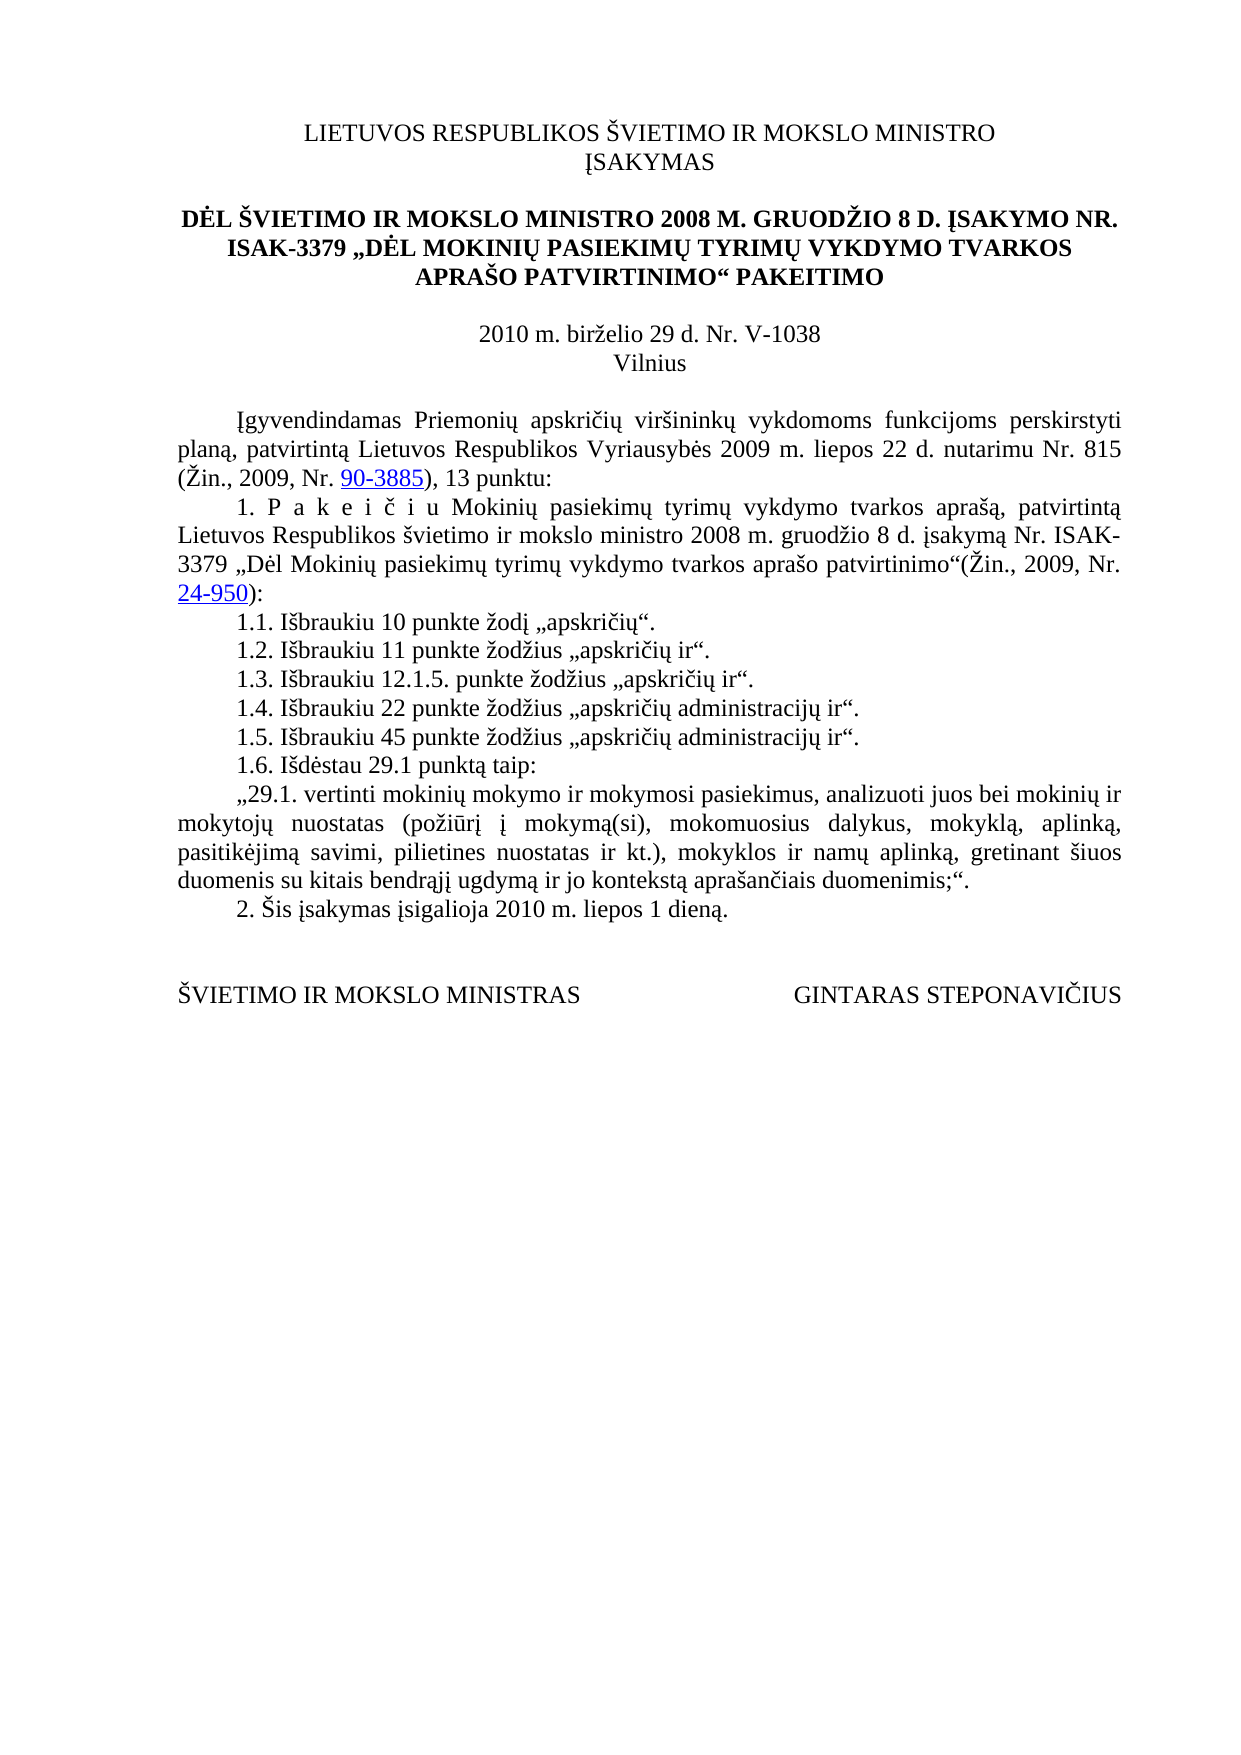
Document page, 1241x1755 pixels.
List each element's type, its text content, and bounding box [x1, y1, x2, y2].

text 2010 m. birželio 29 d. Nr. V-1038 [177, 319, 1122, 348]
text 2. Šis įsakymas įsigalioja 2010 m. liepos 1 dieną. [177, 894, 1122, 923]
text 1.5. Išbraukiu 45 punkte žodžius „apskričių administracijų ir“. [177, 722, 1122, 751]
text DĖL ŠVIETIMO IR MOKSLO MINISTRO 2008 m. GRUODŽIO 8 d. ĮSAKYMO Nr. ISAK-3379 „DĖL MOKINIŲ PASIEKIMŲ TYRIMŲ VYKDYMO TVARKOS APRAŠO PATVIRTINIMO“ PAKEITIMO [177, 204, 1122, 291]
text 1.2. Išbraukiu 11 punkte žodžius „apskričių ir“. [177, 636, 1122, 664]
text Vilnius [177, 348, 1122, 377]
text Įgyvendindamas Priemonių apskričių viršininkų vykdomoms funkcijoms perskirstyti planą, patvirtintą Lietuvos Respublikos Vyriausybės 2009 m. liepos 22 d. nutarimu Nr. 815 (Žin., 2009, Nr. 90-3885), 13 punktu: [177, 406, 1122, 492]
text 1.6. Išdėstau 29.1 punktą taip: [177, 751, 1122, 779]
text 1.1. Išbraukiu 10 punkte žodį „apskričių“. [177, 607, 1122, 636]
text ĮSAKYMAS [177, 147, 1122, 176]
text „29.1. vertinti mokinių mokymo ir mokymosi pasiekimus, analizuoti juos bei mokinių ir mokytojų nuostatas (požiūrį į mokymą(si), mokomuosius dalykus, mokyklą, aplinką, pasitikėjimą savimi, pilietines nuostatas ir kt.), mokyklos ir namų aplinką, gretinant šiuos duomenis su kitais bendrąjį ugdymą ir jo kontekstą aprašančiais duomenimis;“. [177, 779, 1122, 894]
text 1. P a k e i č i u Mokinių pasiekimų tyrimų vykdymo tvarkos aprašą, patvirtintą Lietuvos Respublikos švietimo ir mokslo ministro 2008 m. gruodžio 8 d. įsakymą Nr. ISAK-3379 „Dėl Mokinių pasiekimų tyrimų vykdymo tvarkos aprašo patvirtinimo“(Žin., 2009, Nr. 24-950): [177, 492, 1122, 607]
text 1.4. Išbraukiu 22 punkte žodžius „apskričių administracijų ir“. [177, 693, 1122, 722]
text 1.3. Išbraukiu 12.1.5. punkte žodžius „apskričių ir“. [177, 664, 1122, 693]
text Švietimo ir mokslo ministras Gintaras Steponavičius [177, 981, 1122, 1009]
text LIETUVOS RESPUBLIKOS ŠVIETIMO IR MOKSLO MINISTRO [177, 118, 1122, 147]
